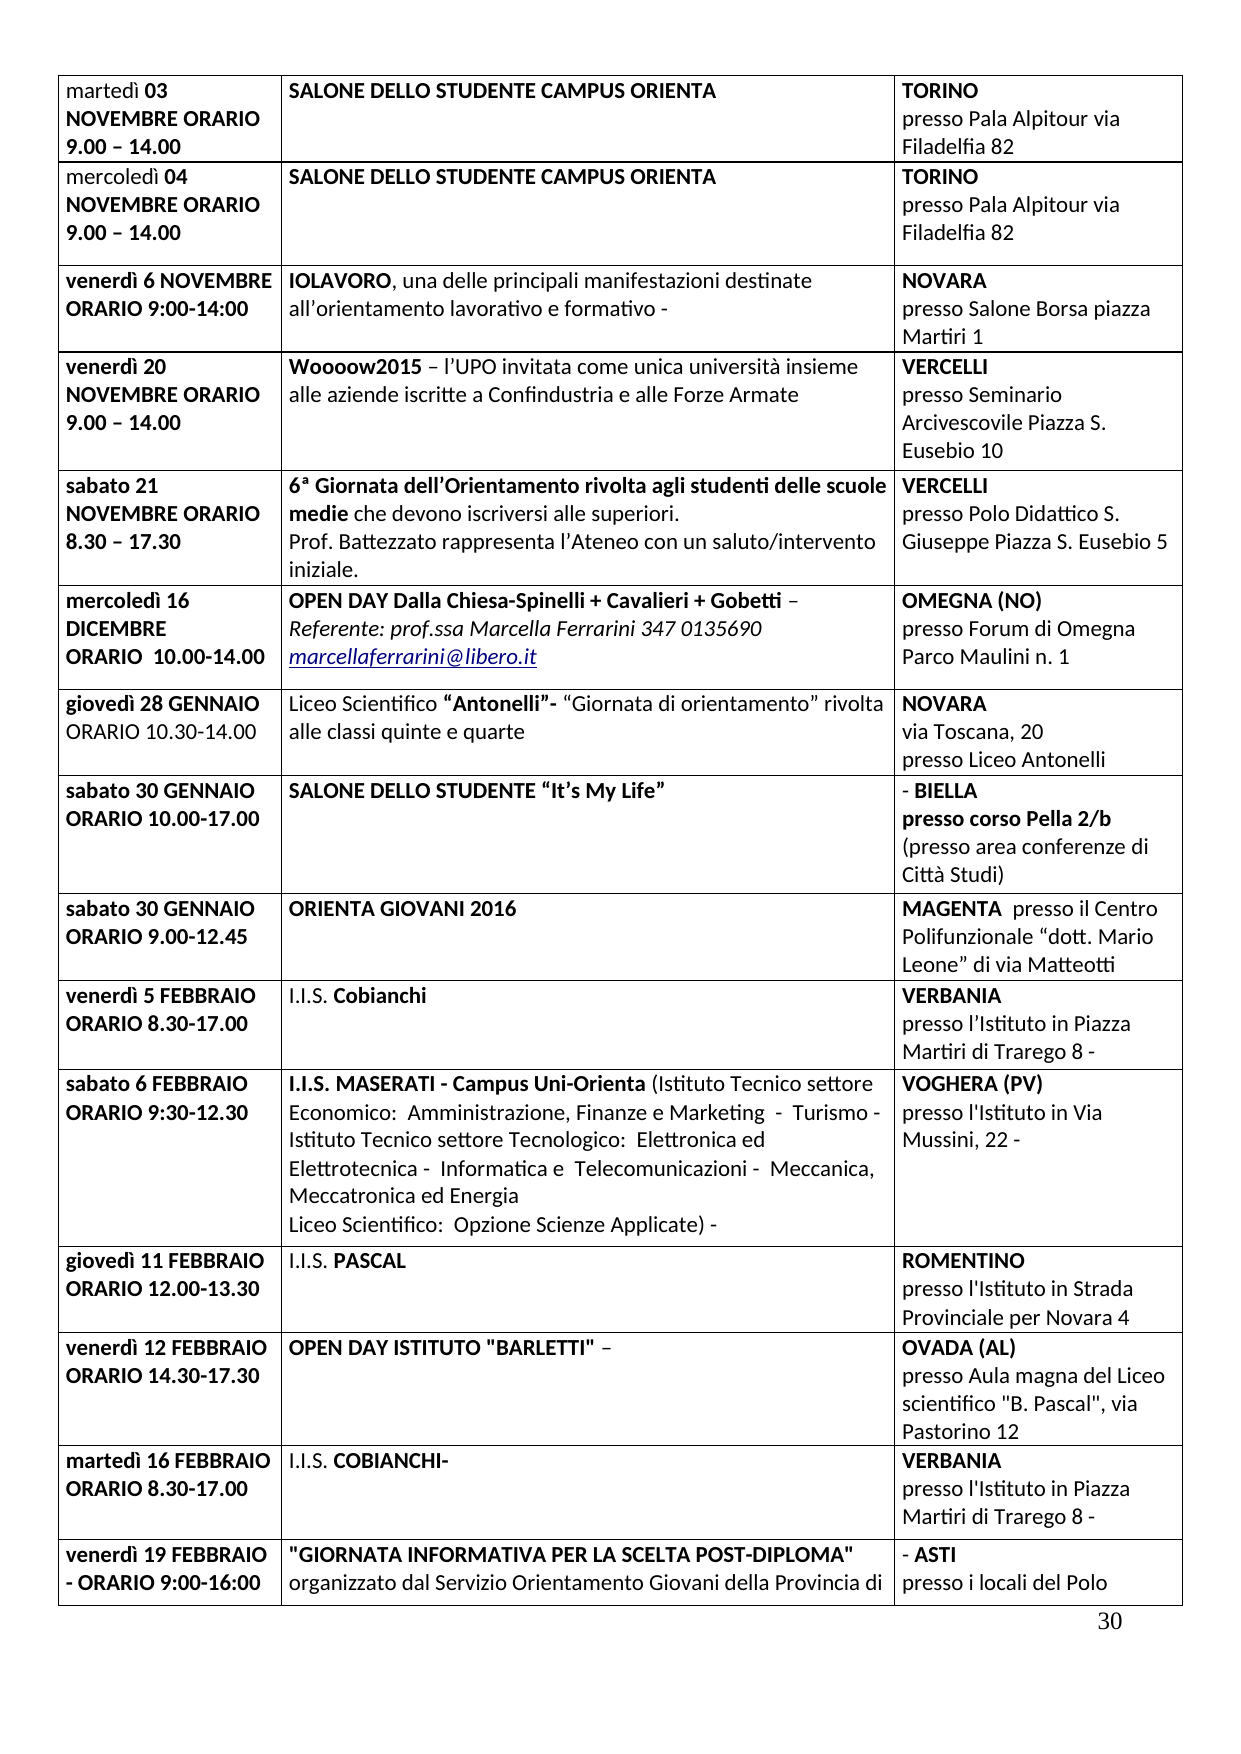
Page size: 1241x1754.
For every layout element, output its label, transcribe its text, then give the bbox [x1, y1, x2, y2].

table_cell mercoledì 16 DICEMBRE ORARIO 10.00-14.00 [59, 586, 281, 688]
table_cell SALONE DELLO STUDENTE CAMPUS ORIENTA [282, 76, 894, 161]
table_cell sabato 6 FEBBRAIO ORARIO 9:30-12.30 [59, 1070, 281, 1246]
table_cell OVADA (AL) presso Aula magna del Liceo scientifico "B. Pascal", via Pastorino 12 [895, 1333, 1182, 1445]
table_cell OPEN DAY ISTITUTO "BARLETTI" – [282, 1333, 894, 1445]
table_cell TORINO presso Pala Alpitour via Filadelfia 82 [895, 163, 1182, 265]
table_cell giovedì 11 FEBBRAIO ORARIO 12.00-13.30 [59, 1247, 281, 1332]
table_cell 6ª Giornata dell’Orientamento rivolta agli studenti delle scuole medie che devono iscriversi alle superiori. Prof. Battezzato rappresenta l’Ateneo con un saluto/intervento iniziale. [282, 471, 894, 585]
table_cell venerdì 6 NOVEMBRE ORARIO 9:00-14:00 [59, 266, 281, 351]
table_cell OMEGNA (NO) presso Forum di Omegna Parco Maulini n. 1 [895, 586, 1182, 688]
table_cell I.I.S. PASCAL [282, 1247, 894, 1332]
table_cell mercoledì 04 NOVEMBRE ORARIO 9.00 – 14.00 [59, 163, 281, 265]
table_cell MAGENTA presso il Centro Polifunzionale “dott. Mario Leone” di via Matteotti [895, 894, 1182, 980]
table_cell venerdì 20 NOVEMBRE ORARIO 9.00 – 14.00 [59, 353, 281, 470]
table_cell SALONE DELLO STUDENTE “It’s My Life” [282, 776, 894, 893]
table_cell - BIELLA presso corso Pella 2/b (presso area conferenze di Città Studi) [895, 776, 1182, 893]
table_cell ORIENTA GIOVANI 2016 [282, 894, 894, 980]
table_cell venerdì 19 FEBBRAIO - ORARIO 9:00-16:00 [59, 1540, 281, 1605]
table_cell VERBANIA presso l’Istituto in Piazza Martiri di Trarego 8 - [895, 981, 1182, 1068]
table_cell martedì 03 NOVEMBRE ORARIO 9.00 – 14.00 [59, 76, 281, 161]
table_cell "GIORNATA INFORMATIVA PER LA SCELTA POST-DIPLOMA" organizzato dal Servizio Orientamento Giovani della Provincia di [282, 1540, 894, 1605]
table_cell VERCELLI presso Seminario Arcivescovile Piazza S. Eusebio 10 [895, 353, 1182, 470]
table_cell sabato 30 GENNAIO ORARIO 9.00-12.45 [59, 894, 281, 980]
table_cell Liceo Scientifico “Antonelli”- “Giornata di orientamento” rivolta alle classi quinte e quarte [282, 690, 894, 775]
table_cell SALONE DELLO STUDENTE CAMPUS ORIENTA [282, 163, 894, 265]
table_cell VERBANIA presso l'Istituto in Piazza Martiri di Trarego 8 - [895, 1446, 1182, 1539]
table_cell NOVARA presso Salone Borsa piazza Martiri 1 [895, 266, 1182, 351]
table_cell OPEN DAY Dalla Chiesa-Spinelli + Cavalieri + Gobetti – Referente: prof.ssa Marcella Ferrarini 347 0135690 marcellaferrarini@libero.it [282, 586, 894, 688]
table_cell Woooow2015 – l’UPO invitata come unica università insieme alle aziende iscritte a Confindustria e alle Forze Armate [282, 353, 894, 470]
table_cell - ASTI presso i locali del Polo [895, 1540, 1182, 1605]
table_cell TORINO presso Pala Alpitour via Filadelfia 82 [895, 76, 1182, 161]
table_cell NOVARA via Toscana, 20 presso Liceo Antonelli [895, 690, 1182, 775]
table_cell VOGHERA (PV) presso l'Istituto in Via Mussini, 22 - [895, 1070, 1182, 1246]
table_cell I.I.S. Cobianchi [282, 981, 894, 1068]
table_cell sabato 30 GENNAIO ORARIO 10.00-17.00 [59, 776, 281, 893]
table_cell VERCELLI presso Polo Didattico S. Giuseppe Piazza S. Eusebio 5 [895, 471, 1182, 585]
table_cell giovedì 28 GENNAIO ORARIO 10.30-14.00 [59, 690, 281, 775]
table_cell IOLAVORO, una delle principali manifestazioni destinate all’orientamento lavorativo e formativo - [282, 266, 894, 351]
table_cell sabato 21 NOVEMBRE ORARIO 8.30 – 17.30 [59, 471, 281, 585]
table_cell venerdì 5 FEBBRAIO ORARIO 8.30-17.00 [59, 981, 281, 1068]
table_cell martedì 16 FEBBRAIO ORARIO 8.30-17.00 [59, 1446, 281, 1539]
table_cell venerdì 12 FEBBRAIO ORARIO 14.30-17.30 [59, 1333, 281, 1445]
table_cell I.I.S. MASERATI - Campus Uni-Orienta (Istituto Tecnico settore Economico: Amministrazione, Finanze e Marketing - Turismo - Istituto Tecnico settore Tecnologico: Elettronica ed Elettrotecnica - Informatica e Telecomunicazioni - Meccanica, Meccatronica ed Energia Liceo Scientifico: Opzione Scienze Applicate) - [282, 1070, 894, 1246]
table_cell ROMENTINO presso l'Istituto in Strada Provinciale per Novara 4 [895, 1247, 1182, 1332]
table_cell I.I.S. COBIANCHI- [282, 1446, 894, 1539]
